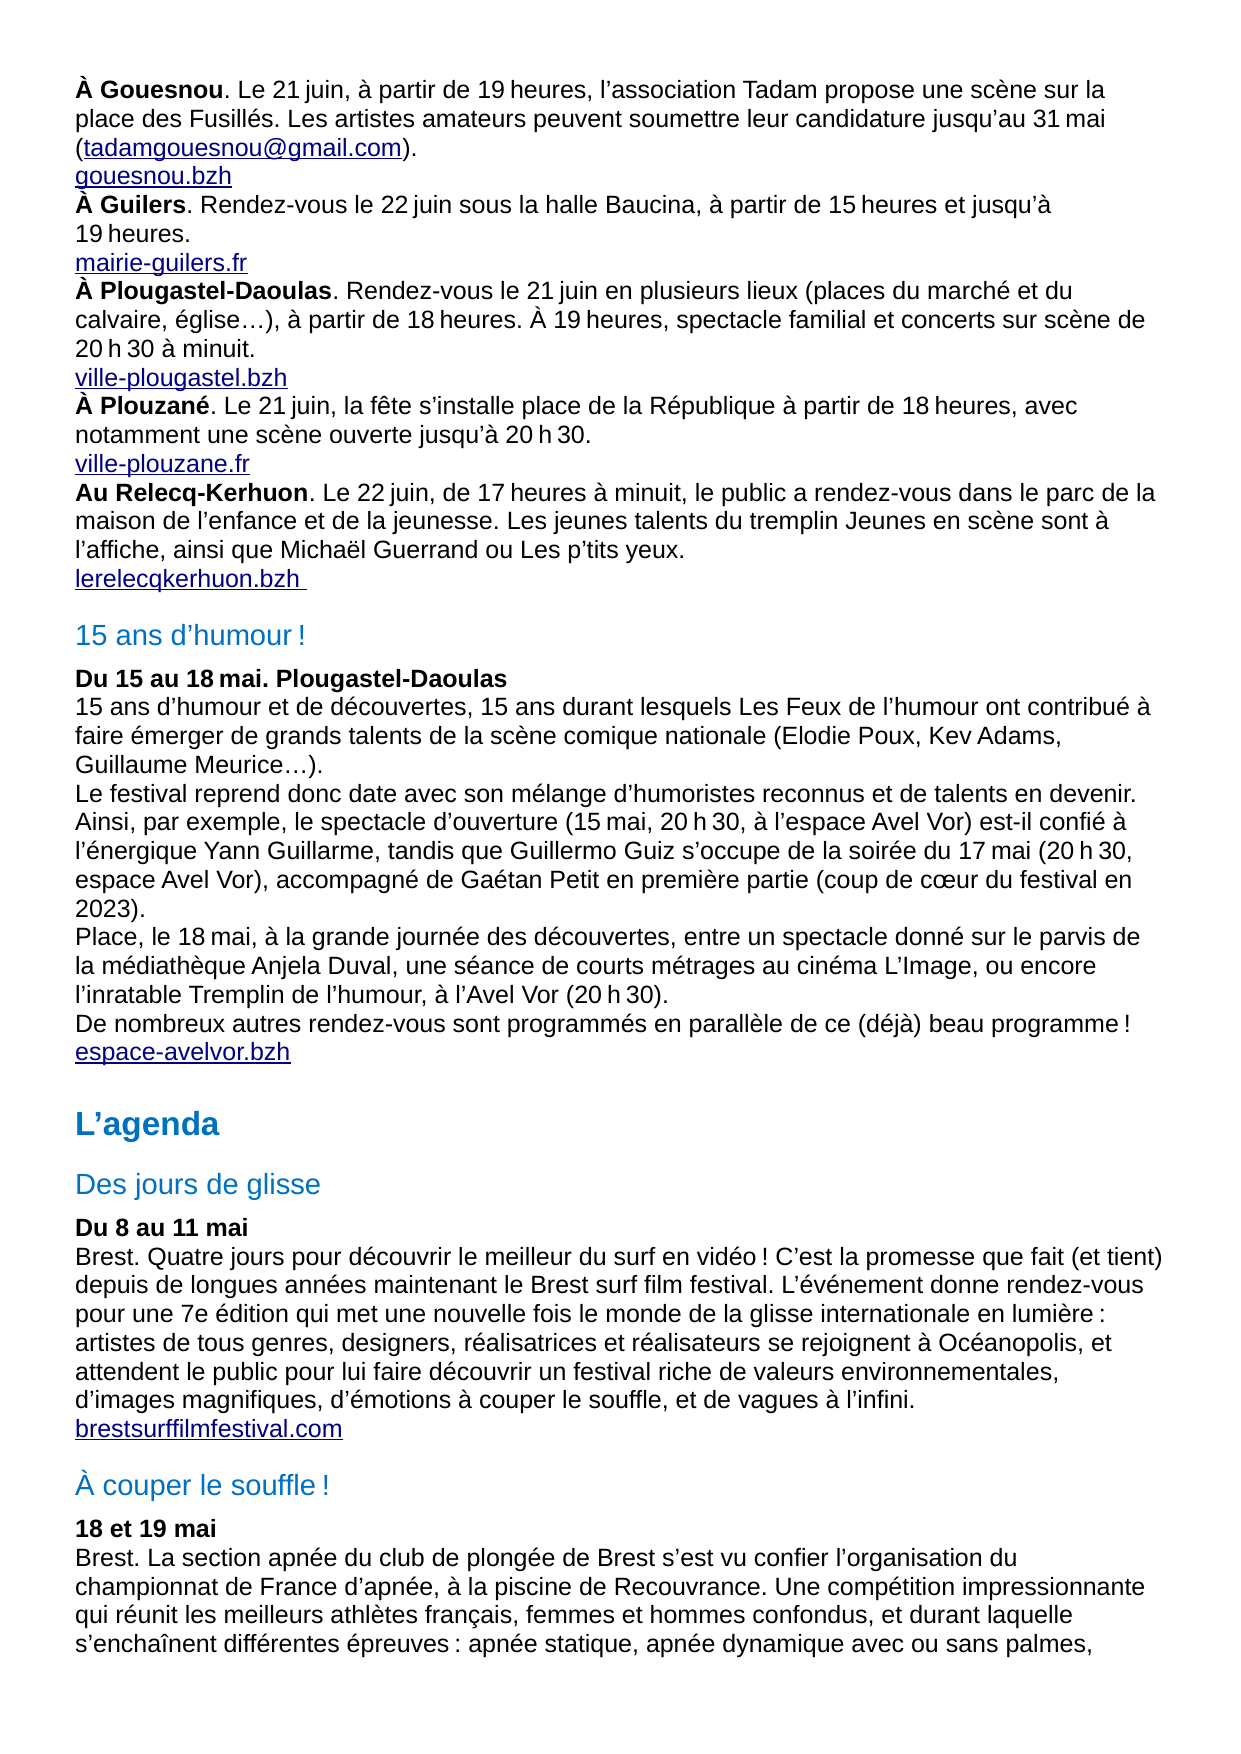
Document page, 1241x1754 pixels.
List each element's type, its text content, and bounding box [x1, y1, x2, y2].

subtitle 15 ans d’humour ! [75, 617, 1165, 651]
text Du 15 au 18 mai. Plougastel-Daoulas [75, 663, 1165, 692]
text À Gouesnou. Le 21 juin, à partir de 19 heures, l’association Tadam propose une scène sur la place des Fusillés. Les artistes amateurs peuvent soumettre leur candidature jusqu’au 31 mai (tadamgouesnou@gmail.com). [75, 75, 1165, 161]
subtitle Des jours de glisse [75, 1167, 1165, 1201]
text lerelecqkerhuon.bzh [75, 564, 1165, 592]
text À Guilers. Rendez-vous le 22 juin sous la halle Baucina, à partir de 15 heures et jusqu’à 19 heures. [75, 190, 1165, 247]
text espace-avelvor.bzh [75, 1037, 1165, 1066]
text Place, le 18 mai, à la grande journée des découvertes, entre un spectacle donné sur le parvis de la médiathèque Anjela Duval, une séance de courts métrages au cinéma L’Image, ou encore l’inratable Tremplin de l’humour, à l’Avel Vor (20 h 30). [75, 922, 1165, 1008]
text Du 8 au 11 mai [75, 1213, 1165, 1242]
text Brest. Quatre jours pour découvrir le meilleur du surf en vidéo ! C’est la promesse que fait (et tient) depuis de longues années maintenant le Brest surf film festival. L’événement donne rendez-vous pour une 7e édition qui met une nouvelle fois le monde de la glisse internationale en lumière : artistes de tous genres, designers, réalisatrices et réalisateurs se rejoignent à Océanopolis, et attendent le public pour lui faire découvrir un festival riche de valeurs environnementales, d’images magnifiques, d’émotions à couper le souffle, et de vagues à l’infini. [75, 1242, 1165, 1414]
text À Plougastel-Daoulas. Rendez-vous le 21 juin en plusieurs lieux (places du marché et du calvaire, église…), à partir de 18 heures. À 19 heures, spectacle familial et concerts sur scène de 20 h 30 à minuit. [75, 276, 1165, 362]
text Le festival reprend donc date avec son mélange d’humoristes reconnus et de talents en devenir. Ainsi, par exemple, le spectacle d’ouverture (15 mai, 20 h 30, à l’espace Avel Vor) est-il confié à l’énergique Yann Guillarme, tandis que Guillermo Guiz s’occupe de la soirée du 17 mai (20 h 30, espace Avel Vor), accompagné de Gaétan Petit en première partie (coup de cœur du festival en 2023). [75, 778, 1165, 922]
text 18 et 19 mai [75, 1514, 1165, 1543]
text ville-plouzane.fr [75, 449, 1165, 477]
subtitle L’agenda [75, 1103, 1165, 1142]
text À Plouzané. Le 21 juin, la fête s’installe place de la République à partir de 18 heures, avec notamment une scène ouverte jusqu’à 20 h 30. [75, 391, 1165, 449]
text 15 ans d’humour et de découvertes, 15 ans durant lesquels Les Feux de l’humour ont contribué à faire émerger de grands talents de la scène comique nationale (Elodie Poux, Kev Adams, Guillaume Meurice…). [75, 692, 1165, 778]
text Au Relecq-Kerhuon. Le 22 juin, de 17 heures à minuit, le public a rendez-vous dans le parc de la maison de l’enfance et de la jeunesse. Les jeunes talents du tremplin Jeunes en scène sont à l’affiche, ainsi que Michaël Guerrand ou Les p’tits yeux. [75, 477, 1165, 564]
text ville-plougastel.bzh [75, 362, 1165, 391]
text gouesnou.bzh [75, 161, 1165, 190]
text brestsurffilmfestival.com [75, 1414, 1165, 1443]
text De nombreux autres rendez-vous sont programmés en parallèle de ce (déjà) beau programme ! [75, 1008, 1165, 1037]
text mairie-guilers.fr [75, 247, 1165, 276]
text Brest. La section apnée du club de plongée de Brest s’est vu confier l’organisation du championnat de France d’apnée, à la piscine de Recouvrance. Une compétition impressionnante qui réunit les meilleurs athlètes français, femmes et hommes confondus, et durant laquelle s’enchaînent différentes épreuves : apnée statique, apnée dynamique avec ou sans palmes, [75, 1543, 1165, 1658]
subtitle À couper le souffle ! [75, 1468, 1165, 1502]
